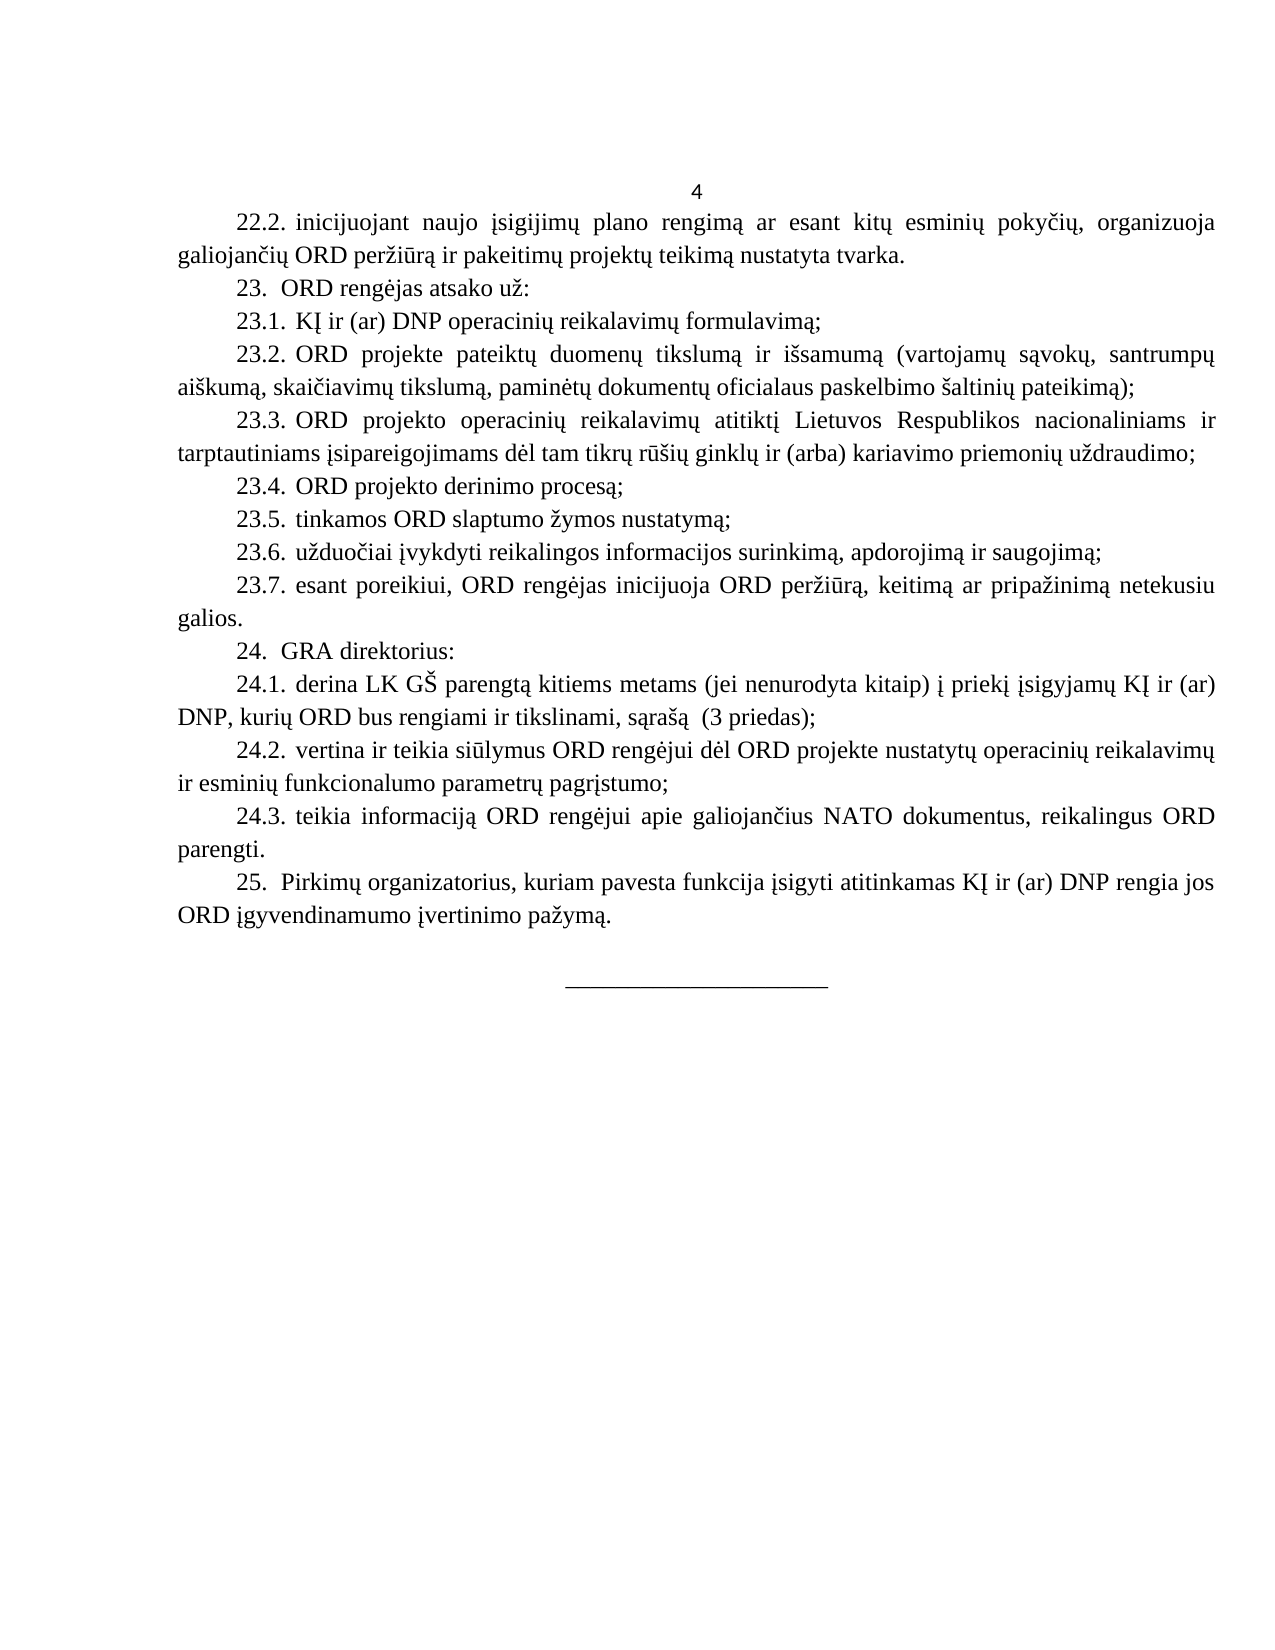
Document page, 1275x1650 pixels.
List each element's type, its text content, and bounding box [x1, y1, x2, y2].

text 24.2. vertina ir teikia siūlymus ORD rengėjui dėl ORD projekte nustatytų operacinių reikalavimų ir esminių funkcionalumo parametrų pagrįstumo; [177, 735, 1216, 797]
text 23.7. esant poreikiui, ORD rengėjas inicijuoja ORD peržiūrą, keitimą ar pripažinimą netekusiu galios. [177, 570, 1216, 632]
text _____________________ [177, 962, 1216, 991]
text 23.3. ORD projekto operacinių reikalavimų atitiktį Lietuvos Respublikos nacionaliniams ir tarptautiniams įsipareigojimams dėl tam tikrų rūšių ginklų ir (arba) kariavimo priemonių uždraudimo; [177, 405, 1216, 467]
text 23.6. užduočiai įvykdyti reikalingos informacijos surinkimą, apdorojimą ir saugojimą; [177, 537, 1216, 566]
text 24. GRA direktorius: [177, 636, 1216, 665]
text 24.1. derina LK GŠ parengtą kitiems metams (jei nenurodyta kitaip) į priekį įsigyjamų KĮ ir (ar) DNP, kurių ORD bus rengiami ir tikslinami, sąrašą (3 priedas); [177, 669, 1216, 731]
text 23.1. KĮ ir (ar) DNP operacinių reikalavimų formulavimą; [177, 306, 1216, 334]
text 22.2. inicijuojant naujo įsigijimų plano rengimą ar esant kitų esminių pokyčių, organizuoja galiojančių ORD peržiūrą ir pakeitimų projektų teikimą nustatyta tvarka. [177, 207, 1216, 268]
text 24.3. teikia informaciją ORD rengėjui apie galiojančius NATO dokumentus, reikalingus ORD parengti. [177, 801, 1216, 863]
text 23.4. ORD projekto derinimo procesą; [177, 471, 1216, 499]
text 25. Pirkimų organizatorius, kuriam pavesta funkcija įsigyti atitinkamas KĮ ir (ar) DNP rengia jos ORD įgyvendinamumo įvertinimo pažymą. [177, 867, 1216, 929]
text 23.2. ORD projekte pateiktų duomenų tikslumą ir išsamumą (vartojamų sąvokų, santrumpų aiškumą, skaičiavimų tikslumą, paminėtų dokumentų oficialaus paskelbimo šaltinių pateikimą); [177, 339, 1216, 401]
text 23. ORD rengėjas atsako už: [177, 273, 1216, 301]
text 23.5. tinkamos ORD slaptumo žymos nustatymą; [177, 504, 1216, 533]
